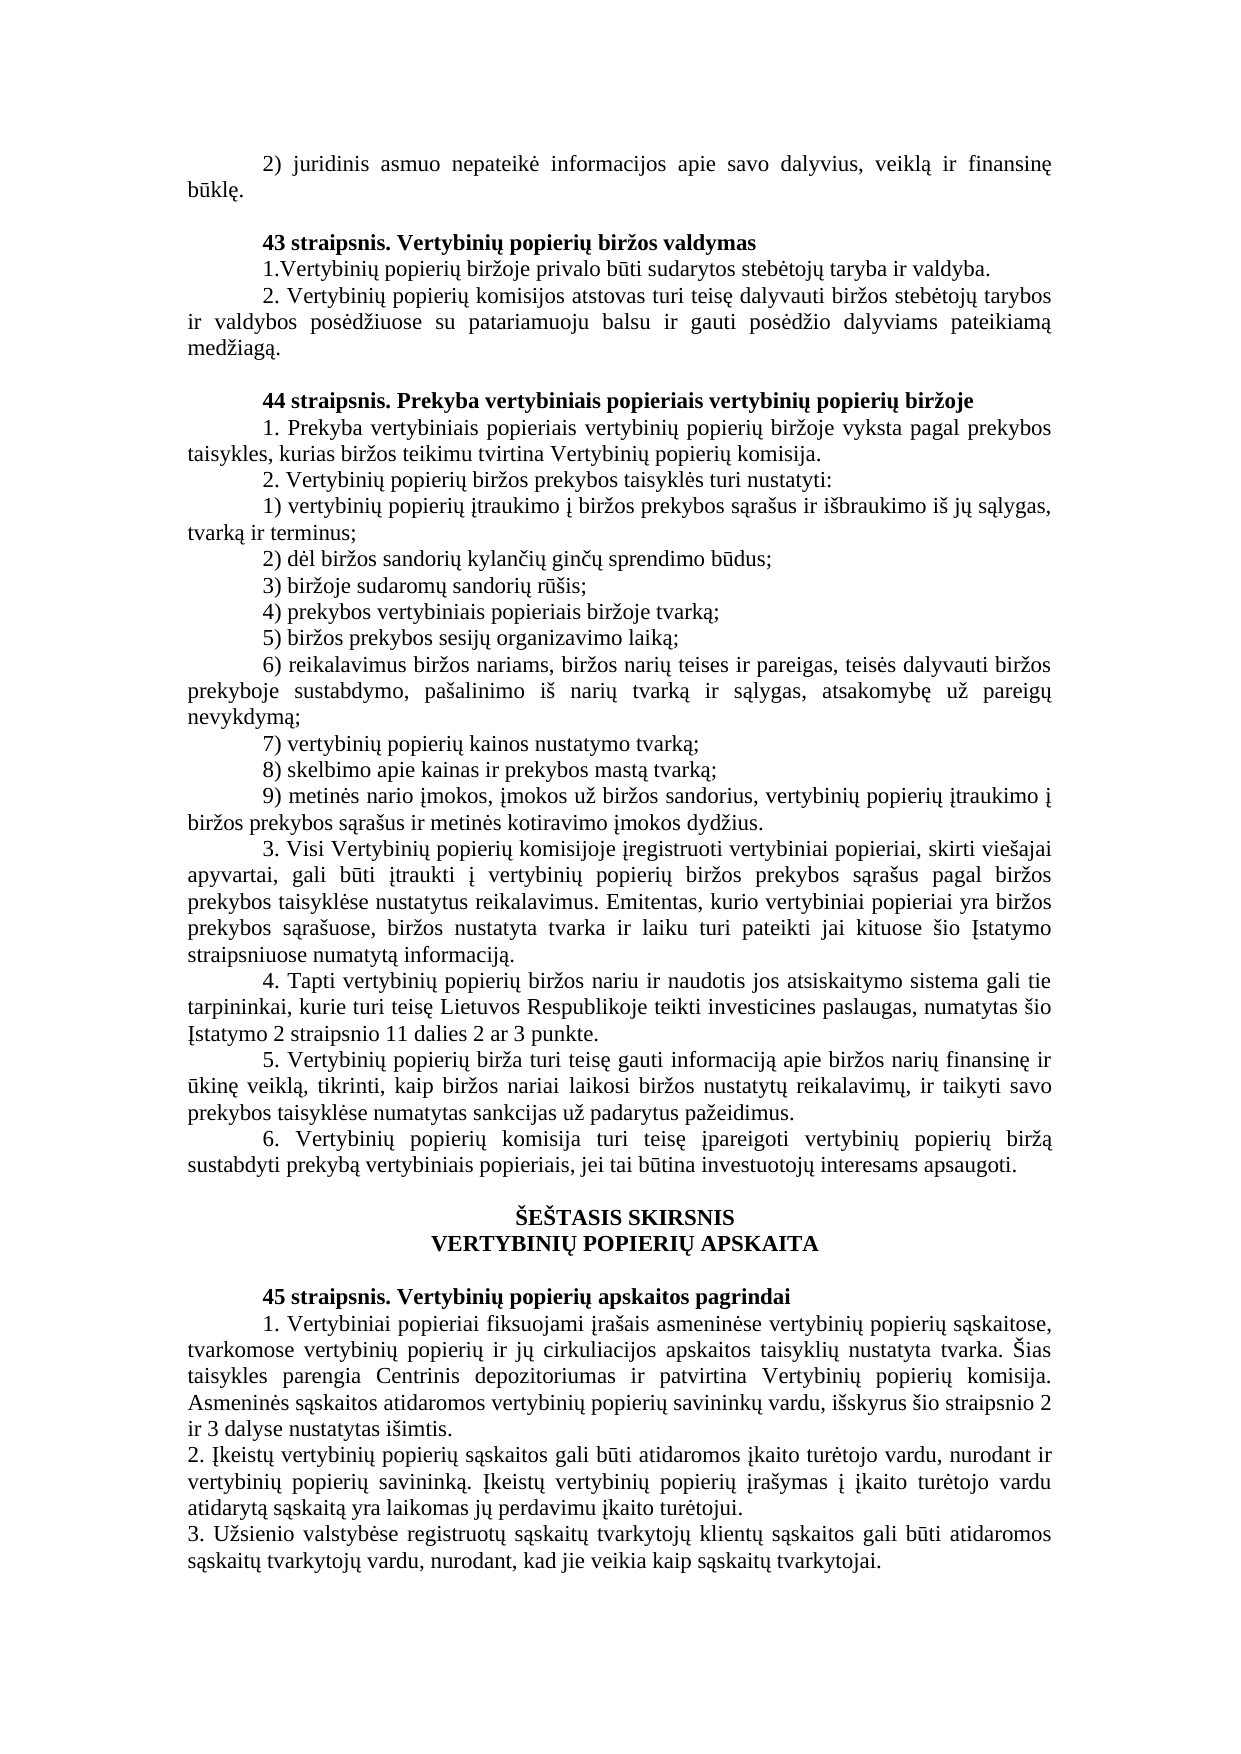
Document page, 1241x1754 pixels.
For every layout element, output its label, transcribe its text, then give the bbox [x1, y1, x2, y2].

text 6. Vertybinių popierių komisija turi teisę įpareigoti vertybinių popierių biržą sustabdyti prekybą vertybiniais popieriais, jei tai būtina investuotojų interesams apsaugoti. [187, 1125, 1053, 1178]
text 5. Vertybinių popierių birža turi teisę gauti informaciją apie biržos narių finansinę ir ūkinę veiklą, tikrinti, kaip biržos nariai laikosi biržos nustatytų reikalavimų, ir taikyti savo prekybos taisyklėse numatytas sankcijas už padarytus pažeidimus. [187, 1046, 1053, 1125]
text VERTYBINIŲ POPIERIŲ APSKAITA [187, 1231, 1053, 1257]
text 5) biržos prekybos sesijų organizavimo laiką; [187, 624, 1053, 651]
text 44 straipsnis. Prekyba vertybiniais popieriais vertybinių popierių biržoje [187, 387, 1053, 413]
text 2. Vertybinių popierių biržos prekybos taisyklės turi nustatyti: [187, 466, 1053, 493]
text 8) skelbimo apie kainas ir prekybos mastą tvarką; [187, 756, 1053, 782]
text 2. Įkeistų vertybinių popierių sąskaitos gali būti atidaromos įkaito turėtojo vardu, nurodant ir vertybinių popierių savininką. Įkeistų vertybinių popierių įrašymas į įkaito turėtojo vardu atidarytą sąskaitą yra laikomas jų perdavimu įkaito turėtojui. [187, 1441, 1053, 1520]
text 1.Vertybinių popierių biržoje privalo būti sudarytos stebėtojų taryba ir valdyba. [187, 255, 1053, 282]
text 2) dėl biržos sandorių kylančių ginčų sprendimo būdus; [187, 545, 1053, 572]
text 3) biržoje sudaromų sandorių rūšis; [187, 572, 1053, 598]
text 1. Vertybiniai popieriai fiksuojami įrašais asmeninėse vertybinių popierių sąskaitose, tvarkomose vertybinių popierių ir jų cirkuliacijos apskaitos taisyklių nustatyta tvarka. Šias taisykles parengia Centrinis depozitoriumas ir patvirtina Vertybinių popierių komisija. Asmeninės sąskaitos atidaromos vertybinių popierių savininkų vardu, išskyrus šio straipsnio 2 ir 3 dalyse nustatytas išimtis. [187, 1309, 1053, 1441]
text 6) reikalavimus biržos nariams, biržos narių teises ir pareigas, teisės dalyvauti biržos prekyboje sustabdymo, pašalinimo iš narių tvarką ir sąlygas, atsakomybę už pareigų nevykdymą; [187, 651, 1053, 730]
text 3. Visi Vertybinių popierių komisijoje įregistruoti vertybiniai popieriai, skirti viešajai apyvartai, gali būti įtraukti į vertybinių popierių biržos prekybos sąrašus pagal biržos prekybos taisyklėse nustatytus reikalavimus. Emitentas, kurio vertybiniai popieriai yra biržos prekybos sąrašuose, biržos nustatyta tvarka ir laiku turi pateikti jai kituose šio Įstatymo straipsniuose numatytą informaciją. [187, 835, 1053, 967]
text 1. Prekyba vertybiniais popieriais vertybinių popierių biržoje vyksta pagal prekybos taisykles, kurias biržos teikimu tvirtina Vertybinių popierių komisija. [187, 413, 1053, 466]
text 3. Užsienio valstybėse registruotų sąskaitų tvarkytojų klientų sąskaitos gali būti atidaromos sąskaitų tvarkytojų vardu, nurodant, kad jie veikia kaip sąskaitų tvarkytojai. [187, 1520, 1053, 1573]
text 43 straipsnis. Vertybinių popierių biržos valdymas [187, 229, 1053, 255]
text 45 straipsnis. Vertybinių popierių apskaitos pagrindai [187, 1283, 1053, 1309]
text 2) juridinis asmuo nepateikė informacijos apie savo dalyvius, veiklą ir finansinę būklę. [187, 150, 1053, 203]
text 1) vertybinių popierių įtraukimo į biržos prekybos sąrašus ir išbraukimo iš jų sąlygas, tvarką ir terminus; [187, 493, 1053, 545]
text 4) prekybos vertybiniais popieriais biržoje tvarką; [187, 598, 1053, 624]
text 9) metinės nario įmokos, įmokos už biržos sandorius, vertybinių popierių įtraukimo į biržos prekybos sąrašus ir metinės kotiravimo įmokos dydžius. [187, 782, 1053, 835]
text 4. Tapti vertybinių popierių biržos nariu ir naudotis jos atsiskaitymo sistema gali tie tarpininkai, kurie turi teisę Lietuvos Respublikoje teikti investicines paslaugas, numatytas šio Įstatymo 2 straipsnio 11 dalies 2 ar 3 punkte. [187, 967, 1053, 1046]
text ŠEŠTASIS SKIRSNIS [187, 1204, 1053, 1231]
text 7) vertybinių popierių kainos nustatymo tvarką; [187, 730, 1053, 756]
text 2. Vertybinių popierių komisijos atstovas turi teisę dalyvauti biržos stebėtojų tarybos ir valdybos posėdžiuose su patariamuoju balsu ir gauti posėdžio dalyviams pateikiamą medžiagą. [187, 282, 1053, 361]
